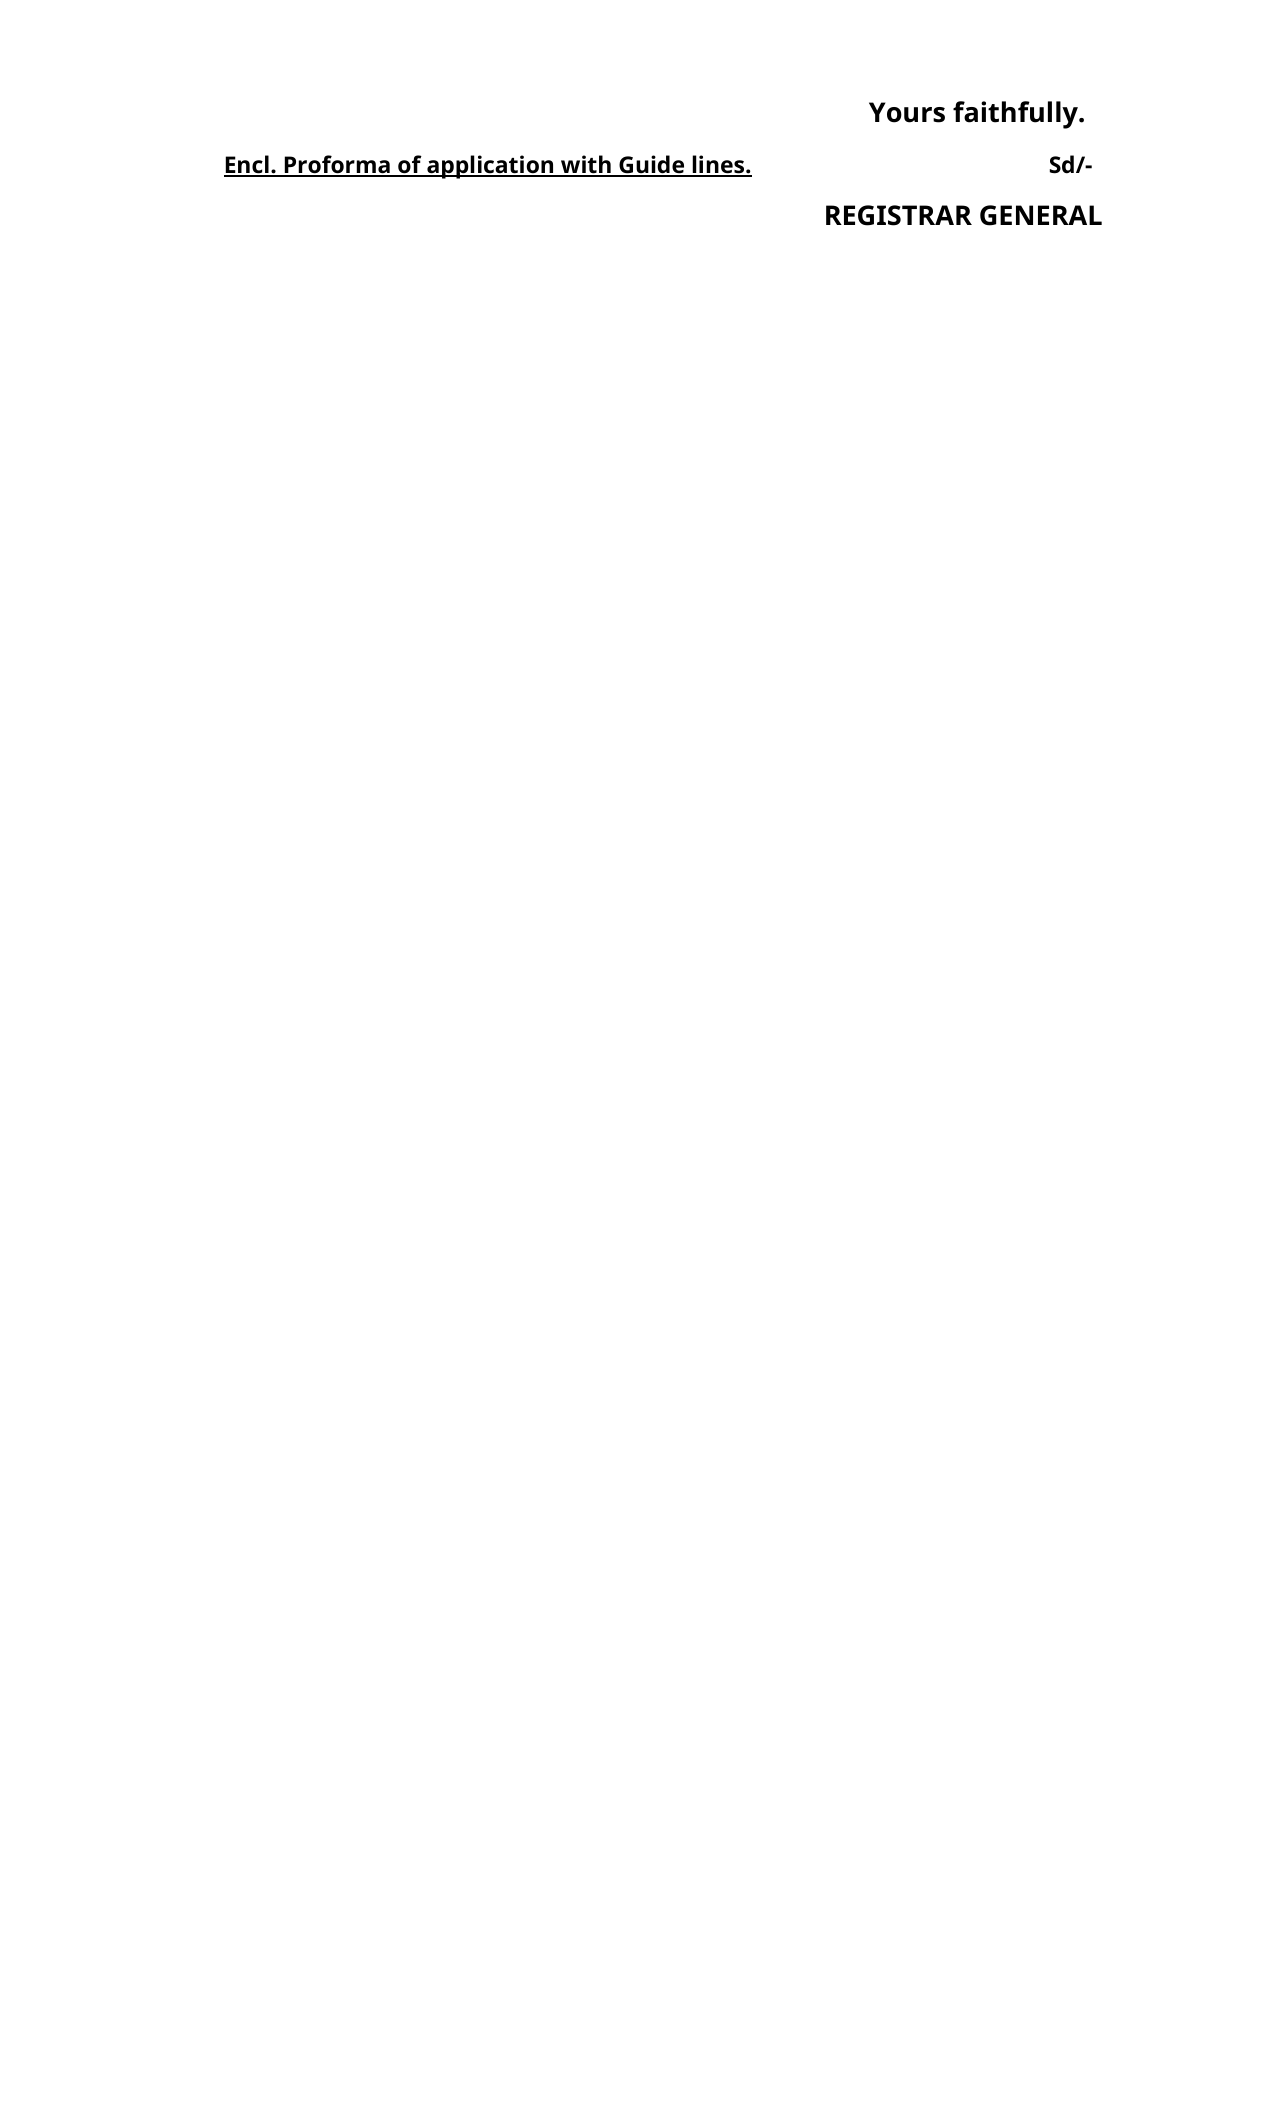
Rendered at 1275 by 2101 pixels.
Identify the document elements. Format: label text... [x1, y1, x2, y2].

text REGISTRAR GENERAL [298, 196, 1181, 233]
text Yours faithfully. [823, 94, 1181, 131]
text Encl. Proforma of application with Guide lines. Sd/- [223, 149, 1181, 180]
